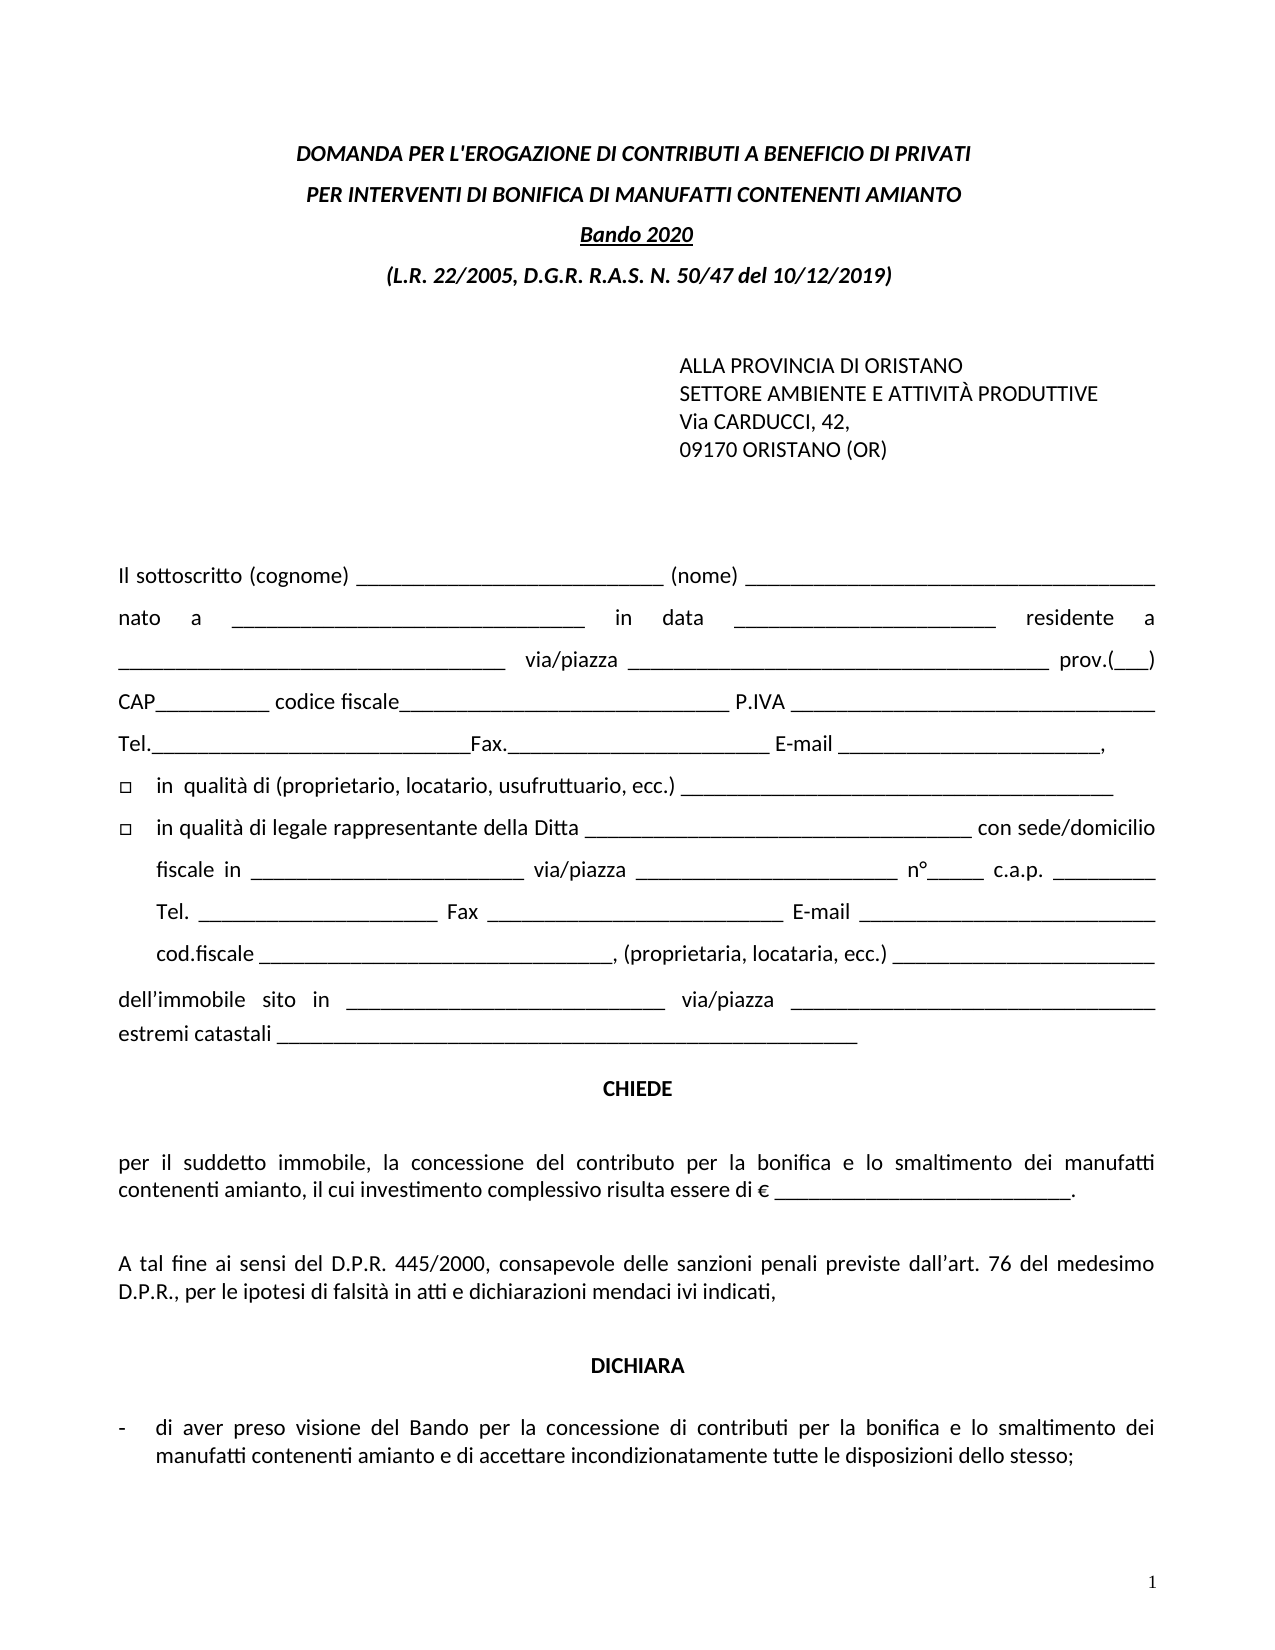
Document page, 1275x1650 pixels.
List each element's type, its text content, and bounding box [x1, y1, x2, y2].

text dell’immobile sito in ____________________________ via/piazza ________________________________ estremi catastali ___________________________________________________ [118, 981, 1157, 1048]
text DICHIARA [118, 1351, 1157, 1379]
list di aver preso visione del Bando per la concessione di contributi per la bonifica e lo smaltimento dei manufatti contenenti amianto e di accettare incondizionatamente tutte le disposizioni dello stesso; [118, 1413, 1157, 1469]
text Bando 2020 [118, 220, 1157, 248]
text PER INTERVENTI DI BONIFICA DI MANUFATTI CONTENENTI AMIANTO [118, 180, 1157, 208]
text A tal fine ai sensi del D.P.R. 445/2000, consapevole delle sanzioni penali previste dall’art. 76 del medesimo D.P.R., per le ipotesi di falsità in atti e dichiarazioni mendaci ivi indicati, [118, 1249, 1157, 1306]
text (L.R. 22/2005, D.G.R. R.A.S. N. 50/47 del 10/12/2019) [118, 261, 1157, 289]
text per il suddetto immobile, la concessione del contributo per la bonifica e lo smaltimento dei manufatti contenenti amianto, il cui investimento complessivo risulta essere di € __________________________. [118, 1148, 1157, 1204]
text Via CARDUCCI, 42, [679, 407, 1157, 435]
text 09170 ORISTANO (OR) [679, 435, 1157, 463]
list in qualità di (proprietario, locatario, usufruttuario, ecc.) ______________________________________ [118, 771, 1157, 799]
text ALLA PROVINCIA DI ORISTANO [679, 351, 1157, 379]
text Il sottoscritto (cognome) ___________________________ (nome) ____________________________________ nato a _______________________________ in data _______________________ residente a __________________________________ via/piazza _____________________________________ prov.(___) CAP__________ codice fiscale_____________________________ P.IVA ________________________________ Tel.____________________________Fax._______________________ E-mail _______________________, [118, 561, 1157, 757]
list in qualità di legale rappresentante della Ditta __________________________________ con sede/domicilio fiscale in ________________________ via/piazza _______________________ n°_____ c.a.p. _________ Tel. _____________________ Fax __________________________ E-mail __________________________ cod.fiscale _______________________________, (proprietaria, locataria, ecc.) _______________________ [119, 813, 1157, 967]
text CHIEDE [118, 1073, 1157, 1102]
text DOMANDA PER L'EROGAZIONE DI CONTRIBUTI A BENEFICIO DI PRIVATI [118, 139, 1157, 167]
text SETTORE AMBIENTE E ATTIVITÀ PRODUTTIVE [679, 379, 1157, 407]
